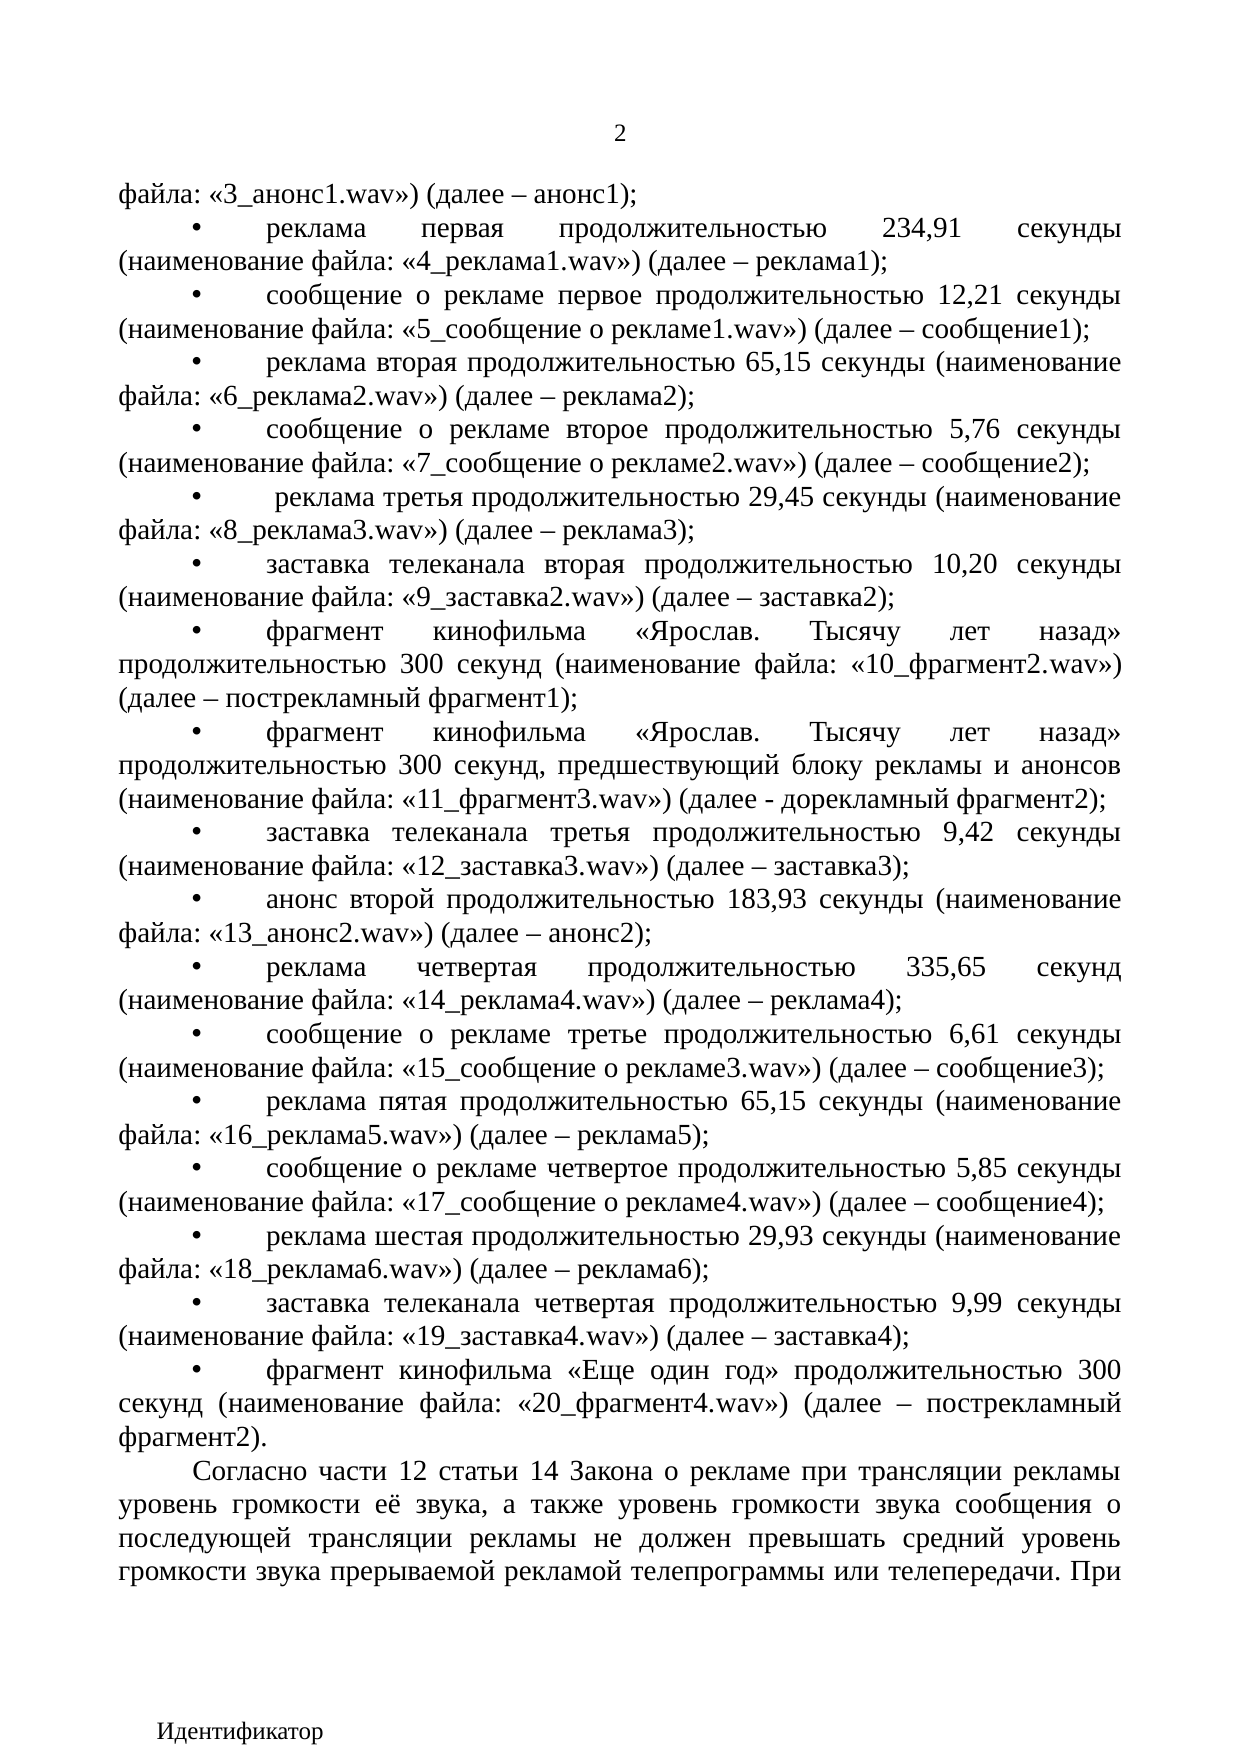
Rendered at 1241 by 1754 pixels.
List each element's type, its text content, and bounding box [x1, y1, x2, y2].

text Согласно части 12 статьи 14 Закона о рекламе при трансляции рекламы уровень громкости её звука, а также уровень громкости звука сообщения о последующей трансляции рекламы не должен превышать средний уровень громкости звука прерываемой рекламой телепрограммы или телепередачи. При [118, 1453, 1122, 1587]
list реклама третья продолжительностью 29,45 секунды (наименование файла: «8_реклама3.wav») (далее – реклама3); [118, 479, 1122, 546]
list реклама пятая продолжительностью 65,15 секунды (наименование файла: «16_реклама5.wav») (далее – реклама5); [118, 1083, 1122, 1150]
list фрагмент кинофильма «Еще один год» продолжительностью 300 секунд (наименование файла: «20_фрагмент4.wav») (далее – пострекламный фрагмент2). [118, 1352, 1122, 1453]
list сообщение о рекламе первое продолжительностью 12,21 секунды (наименование файла: «5_сообщение о рекламе1.wav») (далее – сообщение1); [118, 277, 1122, 344]
list сообщение о рекламе третье продолжительностью 6,61 секунды (наименование файла: «15_сообщение о рекламе3.wav») (далее – сообщение3); [118, 1016, 1122, 1083]
list реклама вторая продолжительностью 65,15 секунды (наименование файла: «6_реклама2.wav») (далее – реклама2); [118, 344, 1122, 411]
list заставка телеканала вторая продолжительностью 10,20 секунды (наименование файла: «9_заставка2.wav») (далее – заставка2); [118, 546, 1122, 613]
list заставка телеканала четвертая продолжительностью 9,99 секунды (наименование файла: «19_заставка4.wav») (далее – заставка4); [118, 1285, 1122, 1352]
list файла: «3_анонс1.wav») (далее – анонс1); [118, 176, 1122, 210]
list реклама четвертая продолжительностью 335,65 секунд (наименование файла: «14_реклама4.wav») (далее – реклама4); [118, 949, 1122, 1016]
list фрагмент кинофильма «Ярослав. Тысячу лет назад» продолжительностью 300 секунд (наименование файла: «10_фрагмент2.wav») (далее – пострекламный фрагмент1); [118, 613, 1122, 714]
list реклама шестая продолжительностью 29,93 секунды (наименование файла: «18_реклама6.wav») (далее – реклама6); [118, 1218, 1122, 1285]
list сообщение о рекламе второе продолжительностью 5,76 секунды (наименование файла: «7_сообщение о рекламе2.wav») (далее – сообщение2); [118, 411, 1122, 479]
list реклама первая продолжительностью 234,91 секунды (наименование файла: «4_реклама1.wav») (далее – реклама1); [118, 210, 1122, 277]
list заставка телеканала третья продолжительностью 9,42 секунды (наименование файла: «12_заставка3.wav») (далее – заставка3); [118, 814, 1122, 882]
list сообщение о рекламе четвертое продолжительностью 5,85 секунды (наименование файла: «17_сообщение о рекламе4.wav») (далее – сообщение4); [118, 1150, 1122, 1218]
list анонс второй продолжительностью 183,93 секунды (наименование файла: «13_анонс2.wav») (далее – анонс2); [118, 882, 1122, 949]
list фрагмент кинофильма «Ярослав. Тысячу лет назад» продолжительностью 300 секунд, предшествующий блоку рекламы и анонсов (наименование файла: «11_фрагмент3.wav») (далее - дорекламный фрагмент2); [118, 714, 1122, 814]
